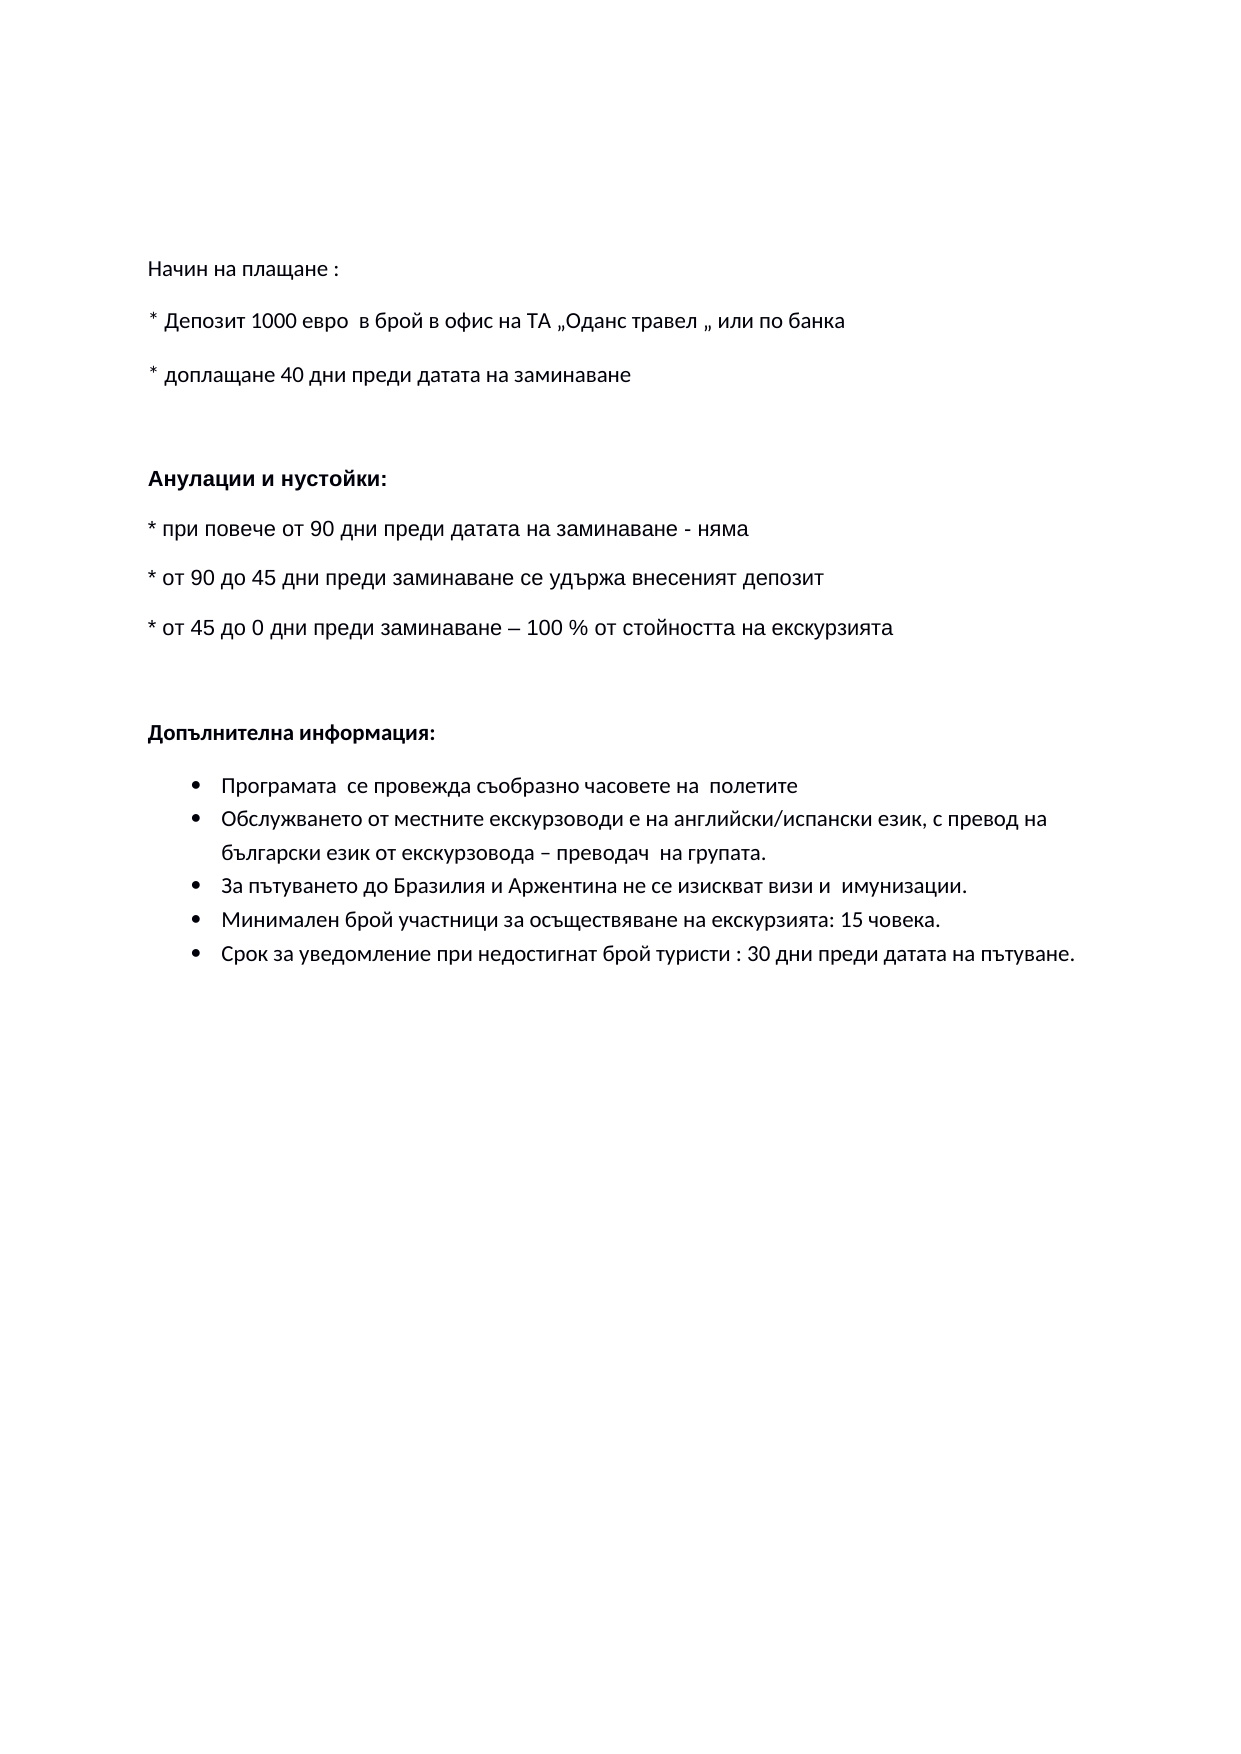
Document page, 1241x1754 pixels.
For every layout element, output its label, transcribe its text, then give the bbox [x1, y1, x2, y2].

list Програмата се провежда съобразно часовете на полетите [192, 771, 1093, 799]
text Допълнителна информация: [148, 718, 1093, 746]
text * Депозит 1000 евро в брой в офис на ТА „Оданс травел „ или по банка [148, 307, 1093, 335]
text * при повече от 90 дни преди датата на заминаване - няма [148, 516, 1093, 541]
list Минимален брой участници за осъществяване на eкскурзията: 15 човека. [192, 905, 1093, 933]
text * доплащане 40 дни преди датата на заминаване [148, 360, 1093, 388]
list Срок за уведомление при недостигнат брой туристи : 30 дни преди датата на пътуване. [192, 939, 1093, 967]
list Обслужването от местните екскурзоводи е на английски/испански език, с превод на български език от екскурзовода – преводач на групата. [192, 804, 1093, 866]
text Анулации и нустойки: [148, 466, 1093, 491]
text Начин на плащане : [148, 254, 1093, 282]
text * от 45 до 0 дни преди заминаване – 100 % от стойността на екскурзията [148, 615, 1093, 640]
text * от 90 до 45 дни преди заминаване се удържа внесеният депозит [148, 565, 1093, 591]
list За пътуването до Бразилия и Аржентина не се изискват визи и имунизации. [192, 872, 1093, 899]
